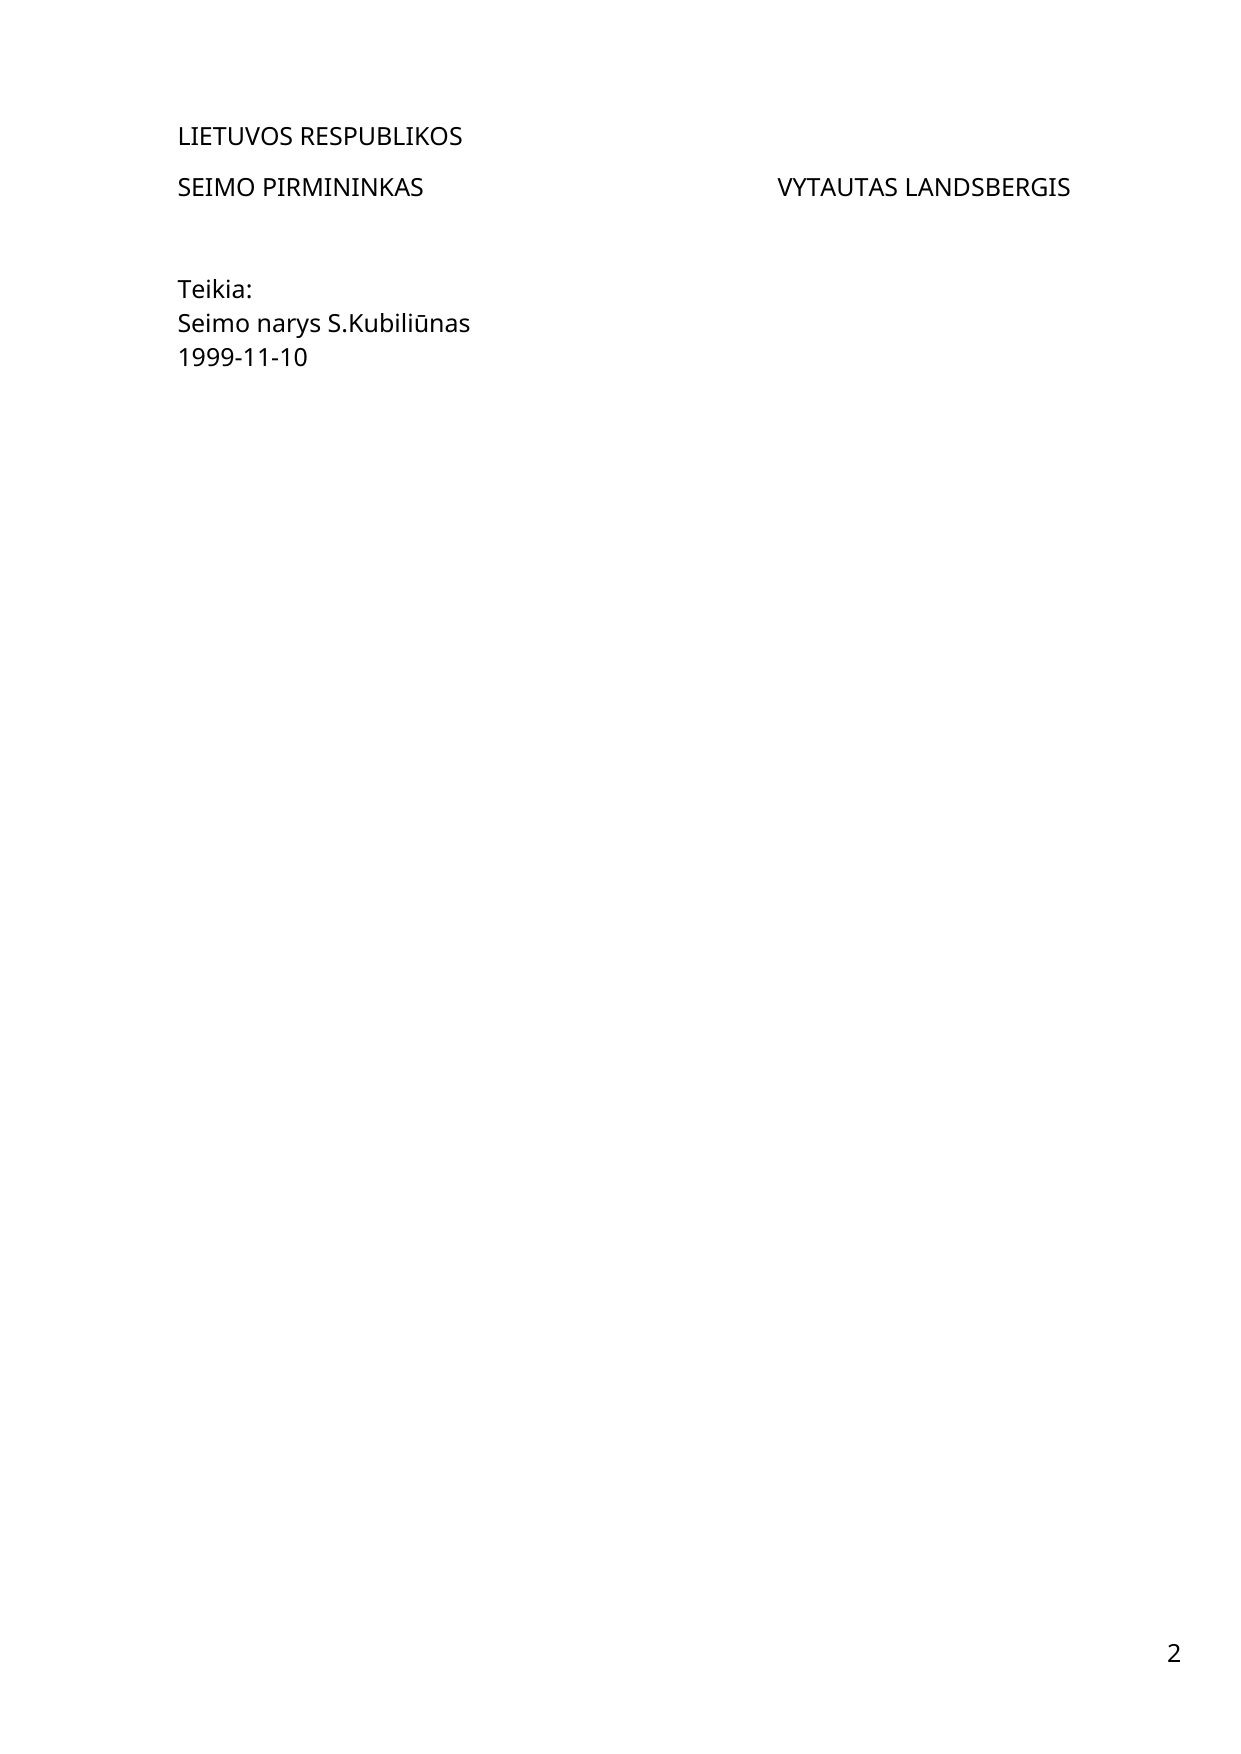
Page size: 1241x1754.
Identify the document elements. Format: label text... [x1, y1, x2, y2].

text 1999-11-10 [177, 339, 1181, 373]
text LIETUVOS RESPUBLIKOS [177, 118, 1181, 152]
text SEIMO PIRMININKAS VYTAUTAS LANDSBERGIS [177, 169, 1181, 203]
text Teikia: [177, 271, 1181, 305]
text Seimo narys S.Kubiliūnas [177, 305, 1181, 339]
